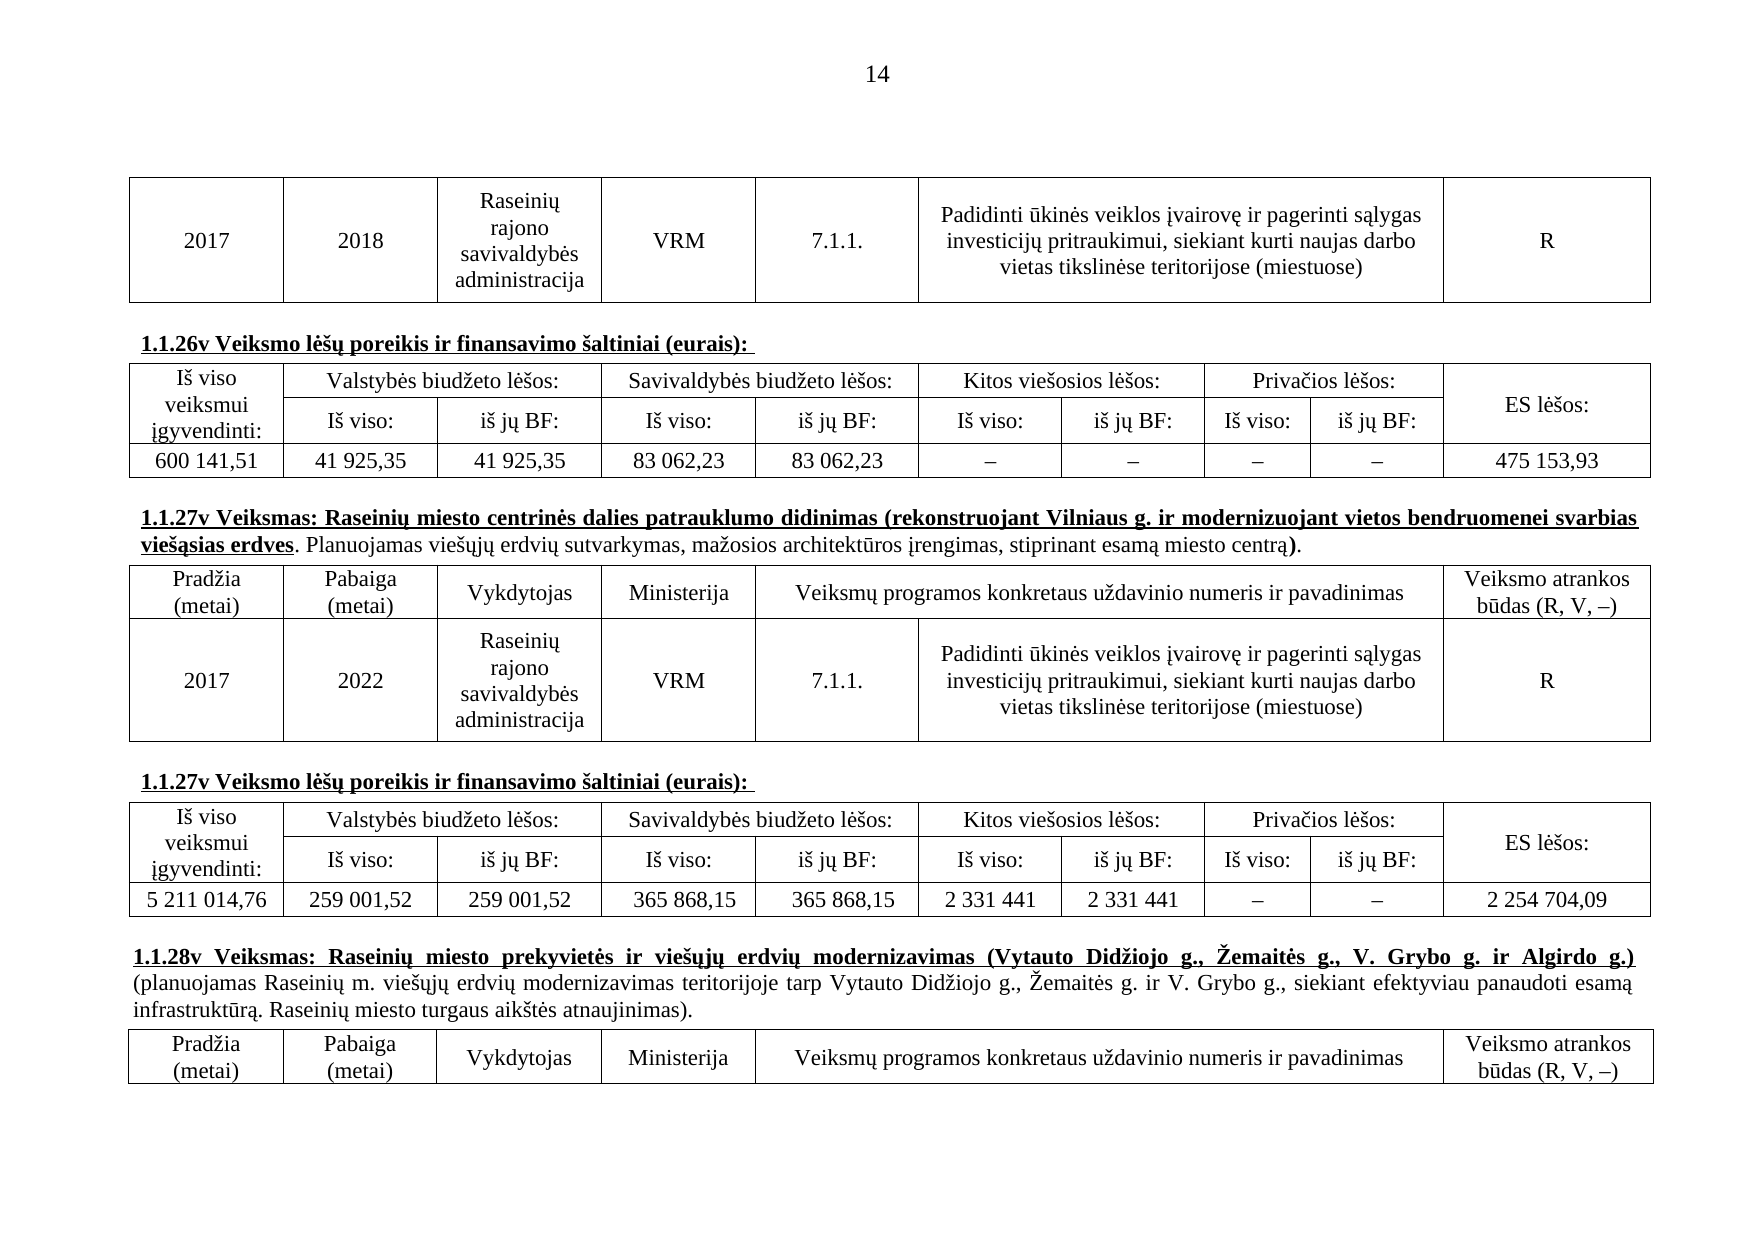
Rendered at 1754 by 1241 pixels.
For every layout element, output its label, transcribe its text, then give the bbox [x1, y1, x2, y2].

table_cell 2 331 441 [919, 883, 1061, 916]
table_cell Raseinių rajono savivaldybės administracija [438, 619, 601, 741]
table_cell iš jų BF: [1062, 837, 1204, 882]
table_header Pradžia (metai) [129, 1030, 283, 1083]
table_cell Valstybės biudžeto lėšos: [284, 364, 601, 397]
table_cell Iš viso: [284, 837, 437, 882]
table_cell 41 925,35 [284, 444, 437, 477]
table_cell 2 331 441 [1062, 883, 1204, 916]
table_cell 1.1.26v Veiksmo lėšų poreikis ir finansavimo šaltiniai (eurais): [129, 303, 1650, 363]
table_cell iš jų BF: [1311, 837, 1443, 882]
table_cell 365 868,15 [756, 883, 918, 916]
table_cell Veiksmų programos konkretaus uždavinio numeris ir pavadinimas [756, 566, 1443, 618]
table_cell iš jų BF: [756, 837, 918, 882]
table_cell Iš viso veiksmui įgyvendinti: [130, 803, 283, 882]
table_cell Iš viso: [919, 837, 1061, 882]
table_cell – [919, 444, 1061, 477]
table_cell iš jų BF: [438, 398, 601, 443]
table_cell VRM [602, 178, 755, 302]
table_cell Savivaldybės biudžeto lėšos: [602, 803, 918, 836]
table_cell Veiksmo atrankos būdas (R, V, –) [1444, 566, 1650, 618]
table_cell 2017 [130, 178, 283, 302]
table_cell Padidinti ūkinės veiklos įvairovę ir pagerinti sąlygas investicijų pritraukimui, siekiant kurti naujas darbo vietas tikslinėse teritorijose (miestuose) [919, 178, 1443, 302]
table_cell Pradžia (metai) [130, 566, 283, 618]
text 1.1.28v Veiksmas: Raseinių miesto prekyvietės ir viešųjų erdvių modernizavimas (Vytauto Didžiojo g., Žemaitės g., V. Grybo g. ir Algirdo g.) [133, 943, 1636, 966]
table_cell 365 868,15 [602, 883, 755, 916]
table_header Vykdytojas [437, 1030, 601, 1083]
table_cell 7.1.1. [756, 619, 918, 741]
table_cell 259 001,52 [284, 883, 437, 916]
table_cell ES lėšos: [1444, 803, 1650, 882]
table_cell Kitos viešosios lėšos: [919, 364, 1204, 397]
table_cell – [1311, 883, 1443, 916]
table_cell Pabaiga (metai) [284, 566, 437, 618]
table_cell – [1205, 883, 1310, 916]
table_cell Kitos viešosios lėšos: [919, 803, 1204, 836]
table_cell Privačios lėšos: [1205, 803, 1443, 836]
table_cell iš jų BF: [438, 837, 601, 882]
table_cell 2 254 704,09 [1444, 883, 1650, 916]
table_cell R [1444, 178, 1650, 302]
table_header Ministerija [602, 1030, 755, 1083]
table_cell 2022 [284, 619, 437, 741]
table_cell Iš viso: [919, 398, 1061, 443]
table_cell Privačios lėšos: [1205, 364, 1443, 397]
table_cell Iš viso: [1205, 398, 1310, 443]
table_cell 2017 [130, 619, 283, 741]
table_cell 259 001,52 [438, 883, 601, 916]
table_cell Vykdytojas [438, 566, 601, 618]
table_header Veiksmų programos konkretaus uždavinio numeris ir pavadinimas [756, 1030, 1443, 1083]
table_cell Raseinių rajono savivaldybės administracija [438, 178, 601, 302]
table_cell 475 153,93 [1444, 444, 1650, 477]
text (planuojamas Raseinių m. viešųjų erdvių modernizavimas teritorijoje tarp Vytauto Didžiojo g., Žemaitės g. ir V. Grybo g., siekiant efektyviau panaudoti esamą infrastruktūrą. Raseinių miesto turgaus aikštės atnaujinimas). [133, 967, 1636, 1022]
table_cell 7.1.1. [756, 178, 918, 302]
table_cell – [1205, 444, 1310, 477]
table_cell Iš viso: [602, 398, 755, 443]
table_cell Iš viso: [602, 837, 755, 882]
table_cell Iš viso: [1205, 837, 1310, 882]
table_header Pabaiga (metai) [284, 1030, 436, 1083]
table_cell 41 925,35 [438, 444, 601, 477]
table_cell R [1444, 619, 1650, 741]
table_cell 83 062,23 [602, 444, 755, 477]
table_cell 600 141,51 [130, 444, 283, 477]
table_cell 5 211 014,76 [130, 883, 283, 916]
table_cell iš jų BF: [1062, 398, 1204, 443]
table_cell – [1311, 444, 1443, 477]
table_cell 1.1.27v Veiksmas: Raseinių miesto centrinės dalies patrauklumo didinimas (rekonstruojant Vilniaus g. ir modernizuojant vietos bendruomenei svarbias viešąsias erdves. Planuojamas viešųjų erdvių sutvarkymas, mažosios architektūros įrengimas, stiprinant esamą miesto centrą). [129, 478, 1650, 564]
table_cell 2018 [284, 178, 437, 302]
table_cell iš jų BF: [756, 398, 918, 443]
table_cell ES lėšos: [1444, 364, 1650, 443]
table_cell 1.1.27v Veiksmo lėšų poreikis ir finansavimo šaltiniai (eurais): [129, 742, 1650, 802]
table_cell iš jų BF: [1311, 398, 1443, 443]
table_cell Ministerija [602, 566, 755, 618]
table_cell Iš viso: [284, 398, 437, 443]
table_cell – [1062, 444, 1204, 477]
table_cell Valstybės biudžeto lėšos: [284, 803, 601, 836]
table_cell Iš viso veiksmui įgyvendinti: [130, 364, 283, 443]
table_cell Padidinti ūkinės veiklos įvairovę ir pagerinti sąlygas investicijų pritraukimui, siekiant kurti naujas darbo vietas tikslinėse teritorijose (miestuose) [919, 619, 1443, 741]
table_cell VRM [602, 619, 755, 741]
table_cell 83 062,23 [756, 444, 918, 477]
table_cell Savivaldybės biudžeto lėšos: [602, 364, 918, 397]
table_header Veiksmo atrankos būdas (R, V, –) [1444, 1030, 1653, 1083]
